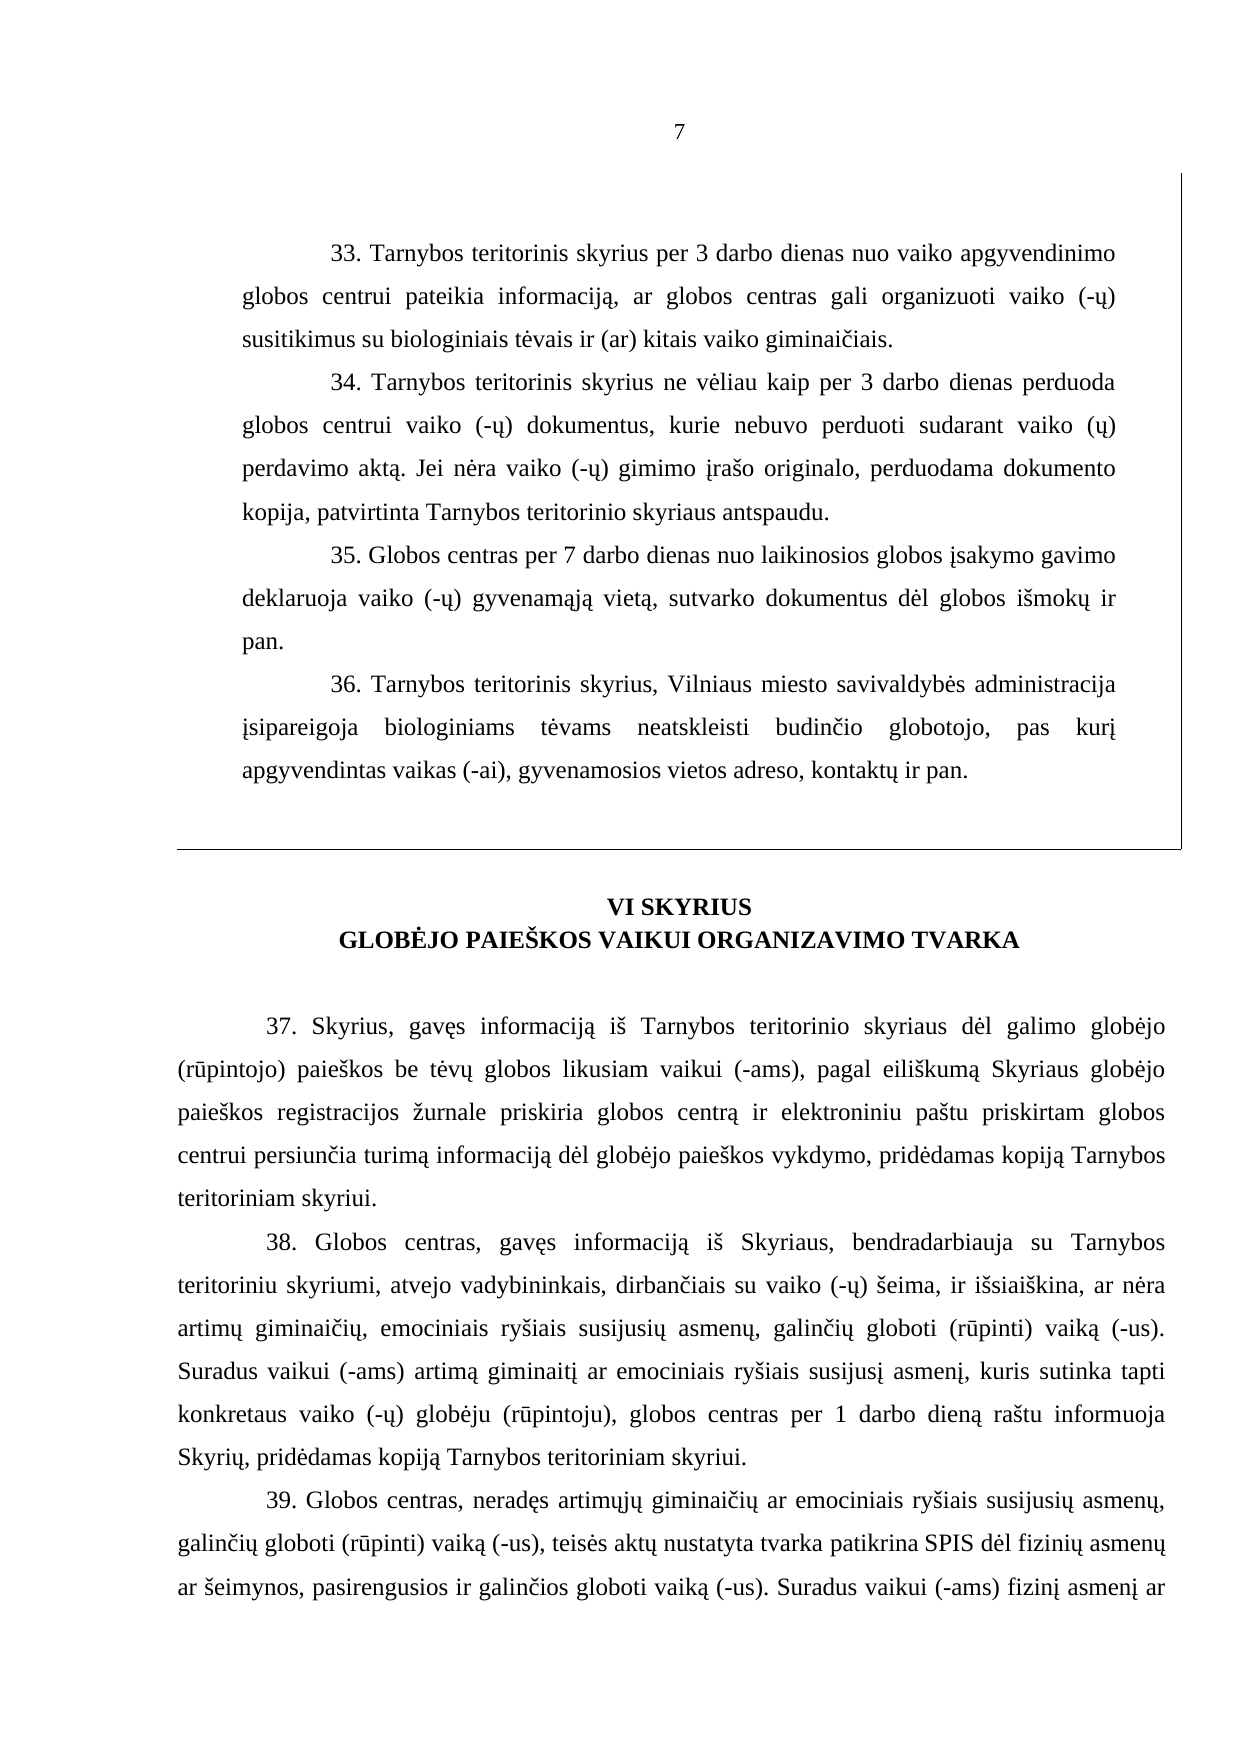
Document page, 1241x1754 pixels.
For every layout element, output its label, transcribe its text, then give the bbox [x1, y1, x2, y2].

text 36. Tarnybos teritorinis skyrius, Vilniaus miesto savivaldybės administracija įsipareigoja biologiniams tėvams neatskleisti budinčio globotojo, pas kurį apgyvendintas vaikas (-ai), gyvenamosios vietos adreso, kontaktų ir pan. [177, 604, 1181, 849]
text 38. Globos centras, gavęs informaciją iš Skyriaus, bendradarbiauja su Tarnybos teritoriniu skyriumi, atvejo vadybininkais, dirbančiais su vaiko (-ų) šeima, ir išsiaiškina, ar nėra artimų giminaičių, emociniais ryšiais susijusių asmenų, galinčių globoti (rūpinti) vaiką (-us). Suradus vaikui (-ams) artimą giminaitį ar emociniais ryšiais susijusį asmenį, kuris sutinka tapti konkretaus vaiko (-ų) globėju (rūpintoju), globos centras per 1 darbo dieną raštu informuoja Skyrių, pridėdamas kopiją Tarnybos teritoriniam skyriui. [177, 1227, 1166, 1471]
text 33. Tarnybos teritorinis skyrius per 3 darbo dienas nuo vaiko apgyvendinimo globos centrui pateikia informaciją, ar globos centras gali organizuoti vaiko (-ų) susitikimus su biologiniais tėvais ir (ar) kitais vaiko giminaičiais. [177, 173, 1181, 303]
text GLOBĖJO PAIEŠKOS VAIKUI ORGANIZAVIMO TVARKA [177, 925, 1181, 953]
text 37. Skyrius, gavęs informaciją iš Tarnybos teritorinio skyriaus dėl galimo globėjo (rūpintojo) paieškos be tėvų globos likusiam vaikui (-ams), pagal eiliškumą Skyriaus globėjo paieškos registracijos žurnale priskiria globos centrą ir elektroniniu paštu priskirtam globos centrui persiunčia turimą informaciją dėl globėjo paieškos vykdymo, pridėdamas kopiją Tarnybos teritoriniam skyriui. [177, 1011, 1166, 1212]
text 35. Globos centras per 7 darbo dienas nuo laikinosios globos įsakymo gavimo deklaruoja vaiko (-ų) gyvenamąją vietą, sutvarko dokumentus dėl globos išmokų ir pan. [177, 475, 1181, 604]
text VI SKYRIUS [177, 892, 1181, 921]
text 39. Globos centras, neradęs artimųjų giminaičių ar emociniais ryšiais susijusių asmenų, galinčių globoti (rūpinti) vaiką (-us), teisės aktų nustatyta tvarka patikrina SPIS dėl fizinių asmenų ar šeimynos, pasirengusios ir galinčios globoti vaiką (-us). Suradus vaikui (-ams) fizinį asmenį ar [177, 1485, 1166, 1601]
text 34. Tarnybos teritorinis skyrius ne vėliau kaip per 3 darbo dienas perduoda globos centrui vaiko (-ų) dokumentus, kurie nebuvo perduoti sudarant vaiko (ų) perdavimo aktą. Jei nėra vaiko (-ų) gimimo įrašo originalo, perduodama dokumento kopija, patvirtinta Tarnybos teritorinio skyriaus antspaudu. [177, 303, 1181, 475]
